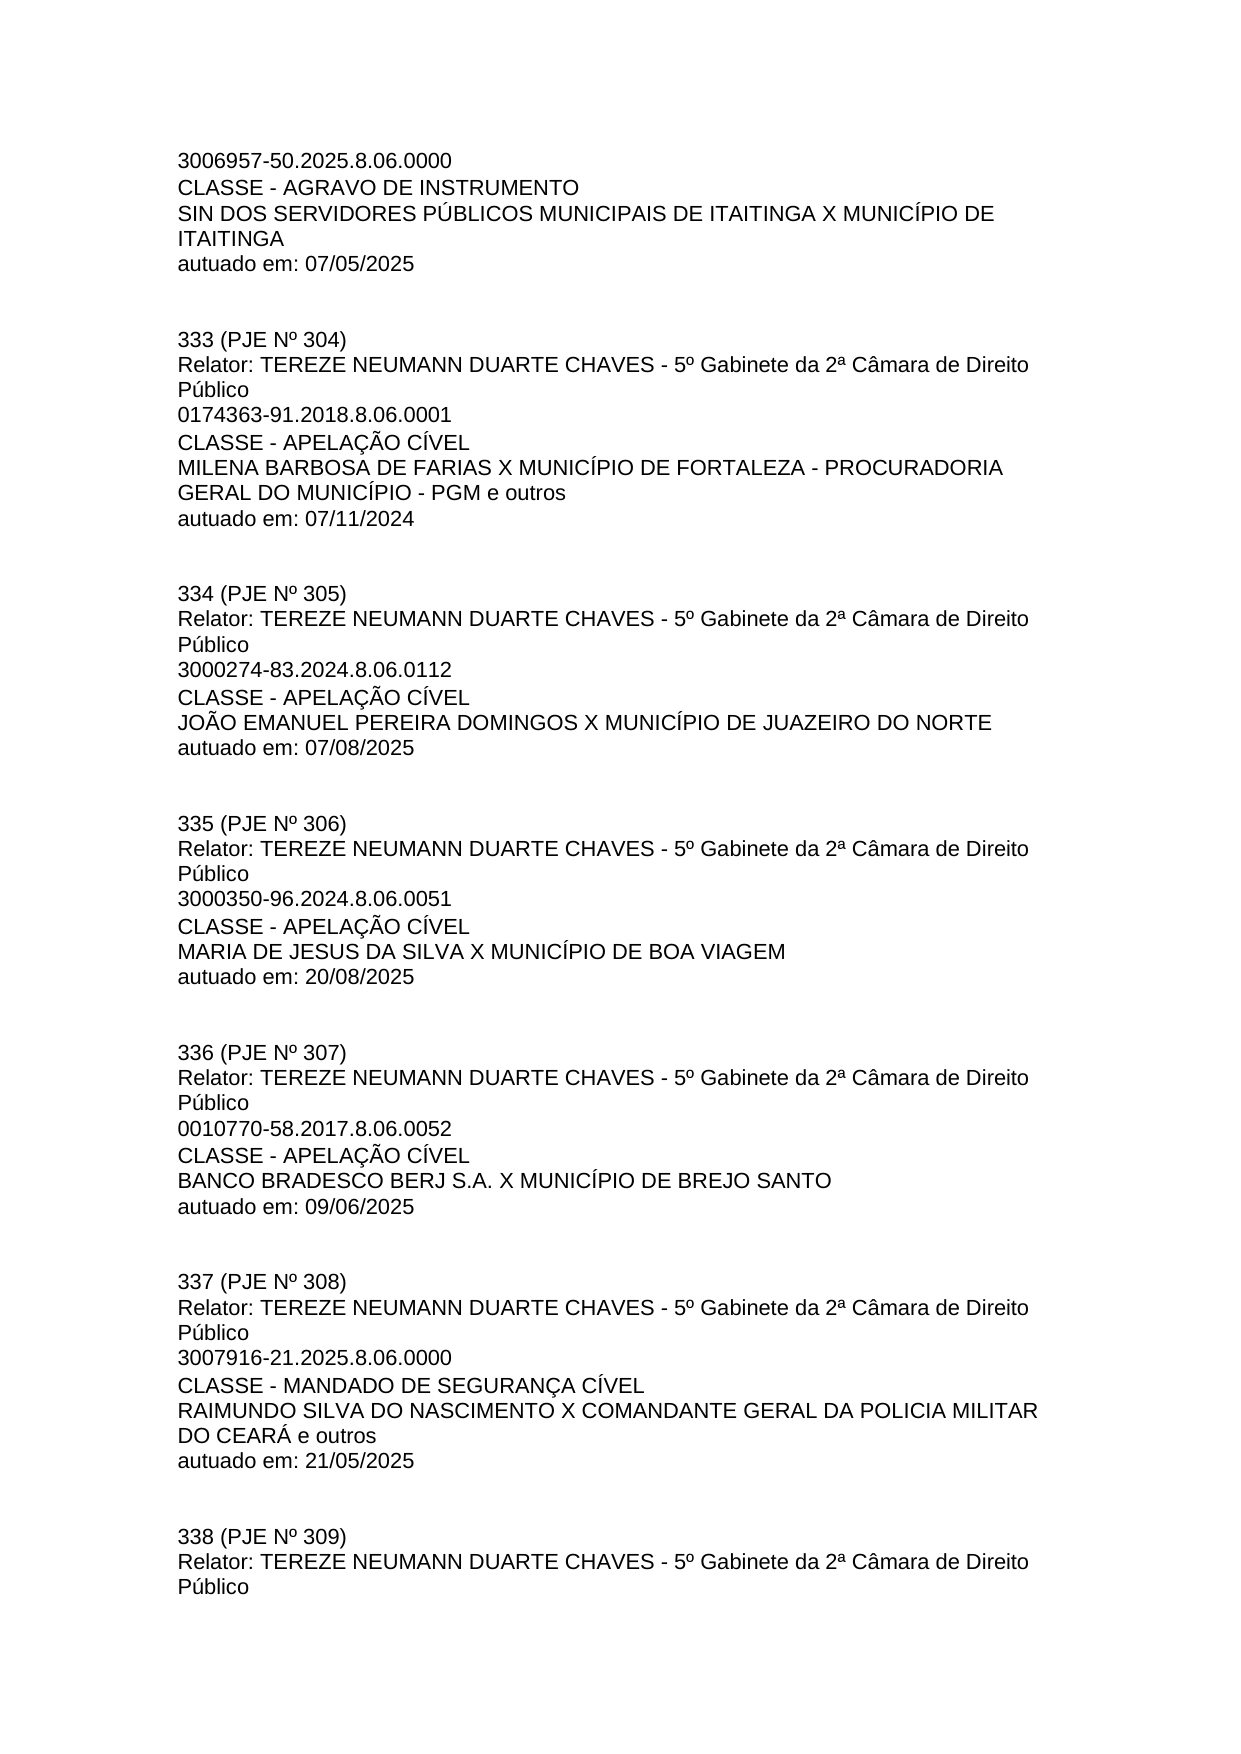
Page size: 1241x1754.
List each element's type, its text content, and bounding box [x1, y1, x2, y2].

text CLASSE - APELAÇÃO CÍVEL BANCO BRADESCO BERJ S.A. X MUNICÍPIO DE BREJO SANTO autuado em: 09/06/2025 [177, 1143, 1063, 1219]
subtitle 3007916-21.2025.8.06.0000 [177, 1345, 1063, 1370]
subtitle 3006957-50.2025.8.06.0000 [177, 148, 1063, 173]
text 336 (PJE Nº 307) [177, 1040, 1063, 1065]
subtitle 3000350-96.2024.8.06.0051 [177, 886, 1063, 911]
text CLASSE - APELAÇÃO CÍVEL MARIA DE JESUS DA SILVA X MUNICÍPIO DE BOA VIAGEM autuado em: 20/08/2025 [177, 914, 1063, 989]
text CLASSE - MANDADO DE SEGURANÇA CÍVEL RAIMUNDO SILVA DO NASCIMENTO X COMANDANTE GERAL DA POLICIA MILITAR DO CEARÁ e outros autuado em: 21/05/2025 [177, 1373, 1063, 1473]
text 333 (PJE Nº 304) [177, 327, 1063, 352]
subtitle 0010770-58.2017.8.06.0052 [177, 1116, 1063, 1141]
subtitle 3000274-83.2024.8.06.0112 [177, 657, 1063, 682]
text Relator: TEREZE NEUMANN DUARTE CHAVES - 5º Gabinete da 2ª Câmara de Direito Público [177, 1549, 1063, 1599]
text 337 (PJE Nº 308) [177, 1269, 1063, 1294]
text Relator: TEREZE NEUMANN DUARTE CHAVES - 5º Gabinete da 2ª Câmara de Direito Público [177, 352, 1063, 402]
subtitle 0174363-91.2018.8.06.0001 [177, 402, 1063, 427]
text CLASSE - AGRAVO DE INSTRUMENTO SIN DOS SERVIDORES PÚBLICOS MUNICIPAIS DE ITAITINGA X MUNICÍPIO DE ITAITINGA autuado em: 07/05/2025 [177, 175, 1063, 276]
text Relator: TEREZE NEUMANN DUARTE CHAVES - 5º Gabinete da 2ª Câmara de Direito Público [177, 606, 1063, 657]
text Relator: TEREZE NEUMANN DUARTE CHAVES - 5º Gabinete da 2ª Câmara de Direito Público [177, 1294, 1063, 1345]
text 338 (PJE Nº 309) [177, 1524, 1063, 1549]
text Relator: TEREZE NEUMANN DUARTE CHAVES - 5º Gabinete da 2ª Câmara de Direito Público [177, 836, 1063, 886]
text Relator: TEREZE NEUMANN DUARTE CHAVES - 5º Gabinete da 2ª Câmara de Direito Público [177, 1065, 1063, 1116]
text CLASSE - APELAÇÃO CÍVEL MILENA BARBOSA DE FARIAS X MUNICÍPIO DE FORTALEZA - PROCURADORIA GERAL DO MUNICÍPIO - PGM e outros autuado em: 07/11/2024 [177, 430, 1063, 531]
text 335 (PJE Nº 306) [177, 811, 1063, 836]
text CLASSE - APELAÇÃO CÍVEL JOÃO EMANUEL PEREIRA DOMINGOS X MUNICÍPIO DE JUAZEIRO DO NORTE autuado em: 07/08/2025 [177, 684, 1063, 760]
text 334 (PJE Nº 305) [177, 581, 1063, 606]
